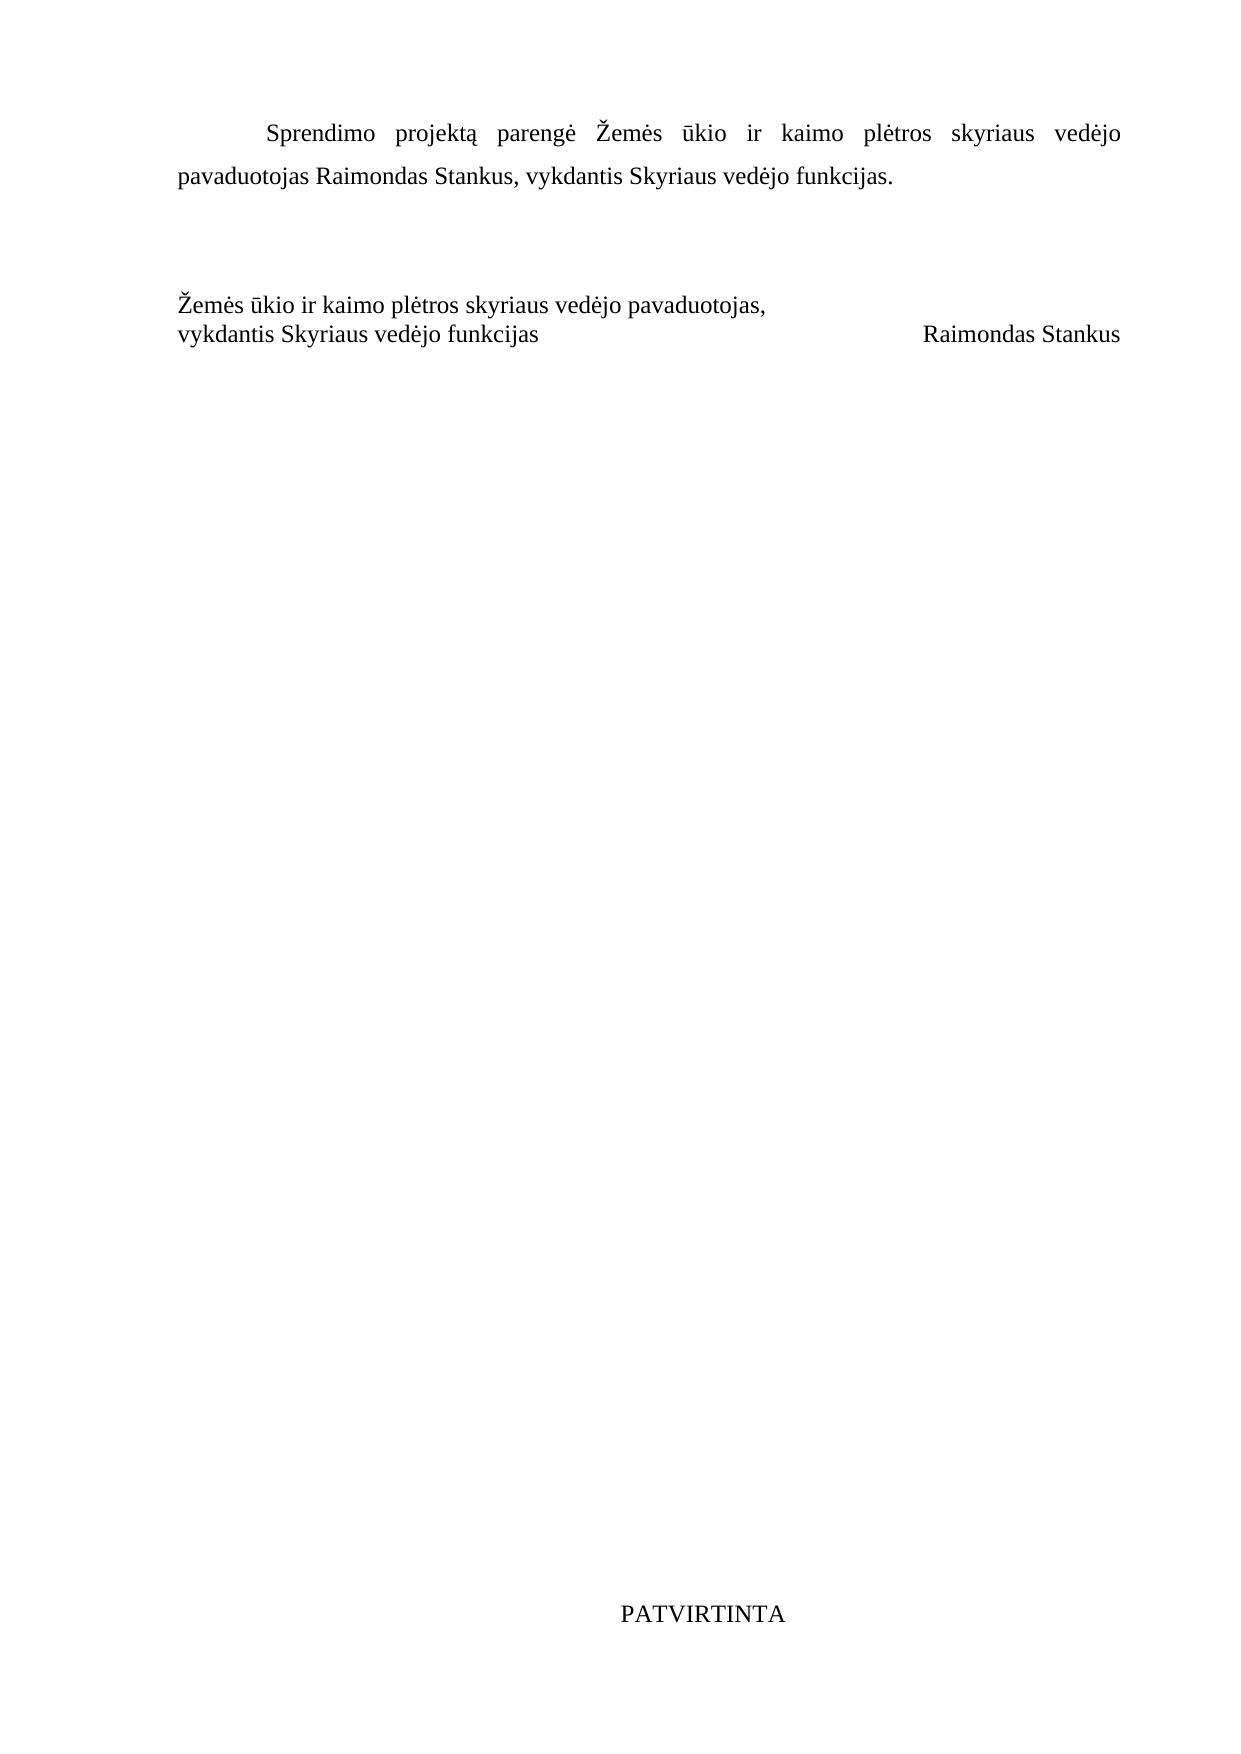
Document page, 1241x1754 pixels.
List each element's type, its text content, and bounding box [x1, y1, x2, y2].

text PATVIRTINTA [620, 1599, 1122, 1627]
text vykdantis Skyriaus vedėjo funkcijas Raimondas Stankus [177, 319, 1122, 348]
text Žemės ūkio ir kaimo plėtros skyriaus vedėjo pavaduotojas, [177, 291, 1122, 319]
text Sprendimo projektą parengė Žemės ūkio ir kaimo plėtros skyriaus vedėjo pavaduotojas Raimondas Stankus, vykdantis Skyriaus vedėjo funkcijas. [177, 118, 1122, 190]
